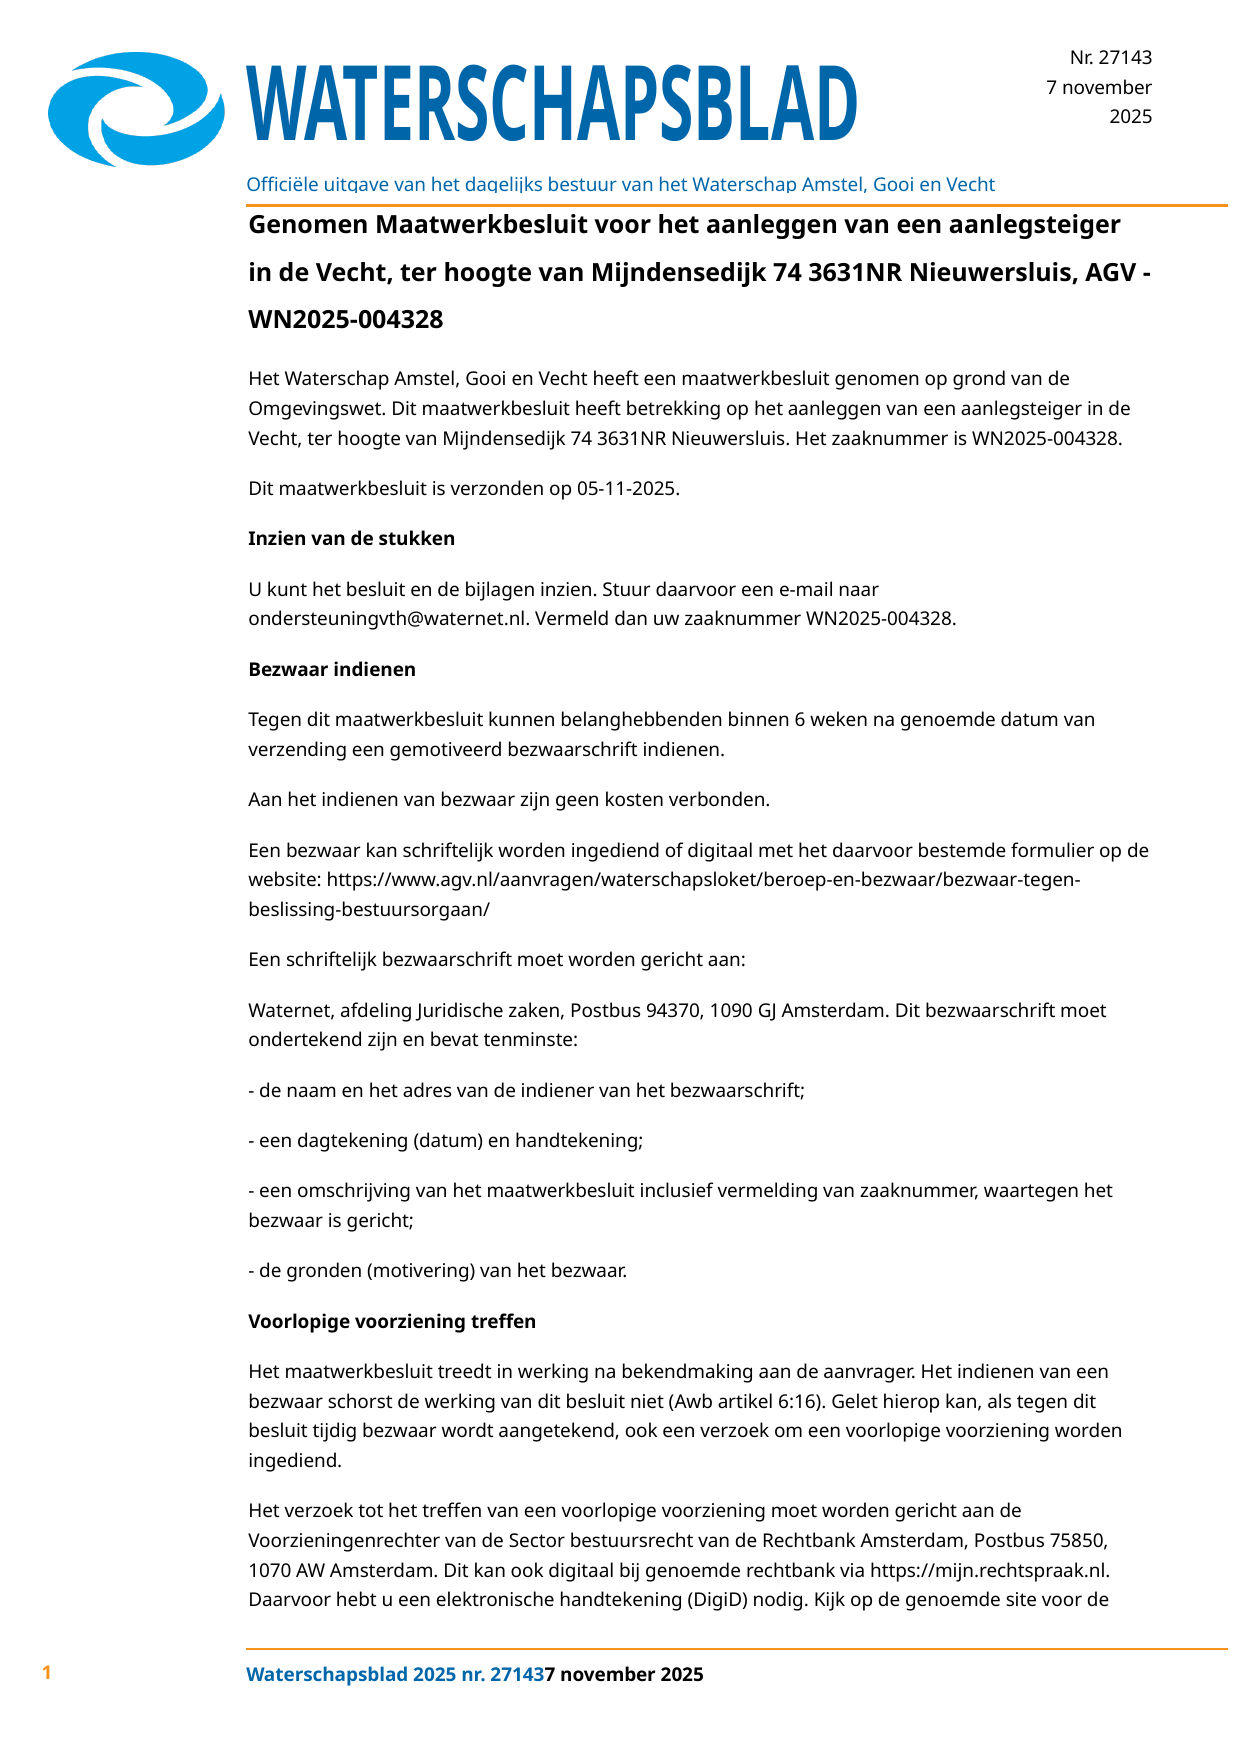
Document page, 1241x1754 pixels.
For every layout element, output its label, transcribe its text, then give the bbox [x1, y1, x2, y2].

text Aan het indienen van bezwaar zijn geen kosten verbonden. [248, 786, 1152, 812]
text Bezwaar indienen [248, 656, 1152, 682]
text - de naam en het adres van de indiener van het bezwaarschrift; [248, 1077, 1152, 1102]
text - een omschrijving van het maatwerkbesluit inclusief vermelding van zaaknummer, waartegen het bezwaar is gericht; [248, 1178, 1152, 1233]
text Tegen dit maatwerkbesluit kunnen belanghebbenden binnen 6 weken na genoemde datum van verzending een gemotiveerd bezwaarschrift indienen. [248, 706, 1152, 762]
text Het Waterschap Amstel, Gooi en Vecht heeft een maatwerkbesluit genomen op grond van de Omgevingswet. Dit maatwerkbesluit heeft betrekking op het aanleggen van een aanlegsteiger in de Vecht, ter hoogte van Mijndensedijk 74 3631NR Nieuwersluis. Het zaaknummer is WN2025-004328. [248, 366, 1152, 450]
text - de gronden (motivering) van het bezwaar. [248, 1258, 1152, 1283]
text Een schriftelijk bezwaarschrift moet worden gericht aan: [248, 946, 1152, 972]
picture [41, 47, 231, 172]
text Inzien van de stukken [248, 526, 1152, 551]
text Een bezwaar kan schriftelijk worden ingediend of digitaal met het daarvoor bestemde formulier op de website: https://www.agv.nl/aanvragen/waterschapsloket/beroep-en-bezwaar/bezwaar-tegen-beslissing-bestuursorgaan/ [248, 837, 1152, 922]
text Genomen Maatwerkbesluit voor het aanleggen van een aanlegsteiger in de Vecht, ter hoogte van Mijndensedijk 74 3631NR Nieuwersluis, AGV - WN2025-004328 [248, 207, 1152, 336]
text U kunt het besluit en de bijlagen inzien. Stuur daarvoor een e-mail naar ondersteuningvth@waternet.nl. Vermeld dan uw zaaknummer WN2025-004328. [248, 576, 1152, 631]
text Het maatwerkbesluit treedt in werking na bekendmaking aan de aanvrager. Het indienen van een bezwaar schorst de werking van dit besluit niet (Awb artikel 6:16). Gelet hierop kan, als tegen dit besluit tijdig bezwaar wordt aangetekend, ook een verzoek om een voorlopige voorziening worden ingediend. [248, 1358, 1152, 1473]
text Het verzoek tot het treffen van een voorlopige voorziening moet worden gericht aan de Voorzieningenrechter van de Sector bestuursrecht van de Rechtbank Amsterdam, Postbus 75850, 1070 AW Amsterdam. Dit kan ook digitaal bij genoemde rechtbank via https://mijn.rechtspraak.nl. Daarvoor hebt u een elektronische handtekening (DigiD) nodig. Kijk op de genoemde site voor de [248, 1498, 1152, 1612]
text - een dagtekening (datum) en handtekening; [248, 1127, 1152, 1153]
text Waternet, afdeling Juridische zaken, Postbus 94370, 1090 GJ Amsterdam. Dit bezwaarschrift moet ondertekend zijn en bevat tenminste: [248, 997, 1152, 1052]
text Voorlopige voorziening treffen [248, 1308, 1152, 1334]
text Dit maatwerkbesluit is verzonden op 05-11-2025. [248, 475, 1152, 501]
